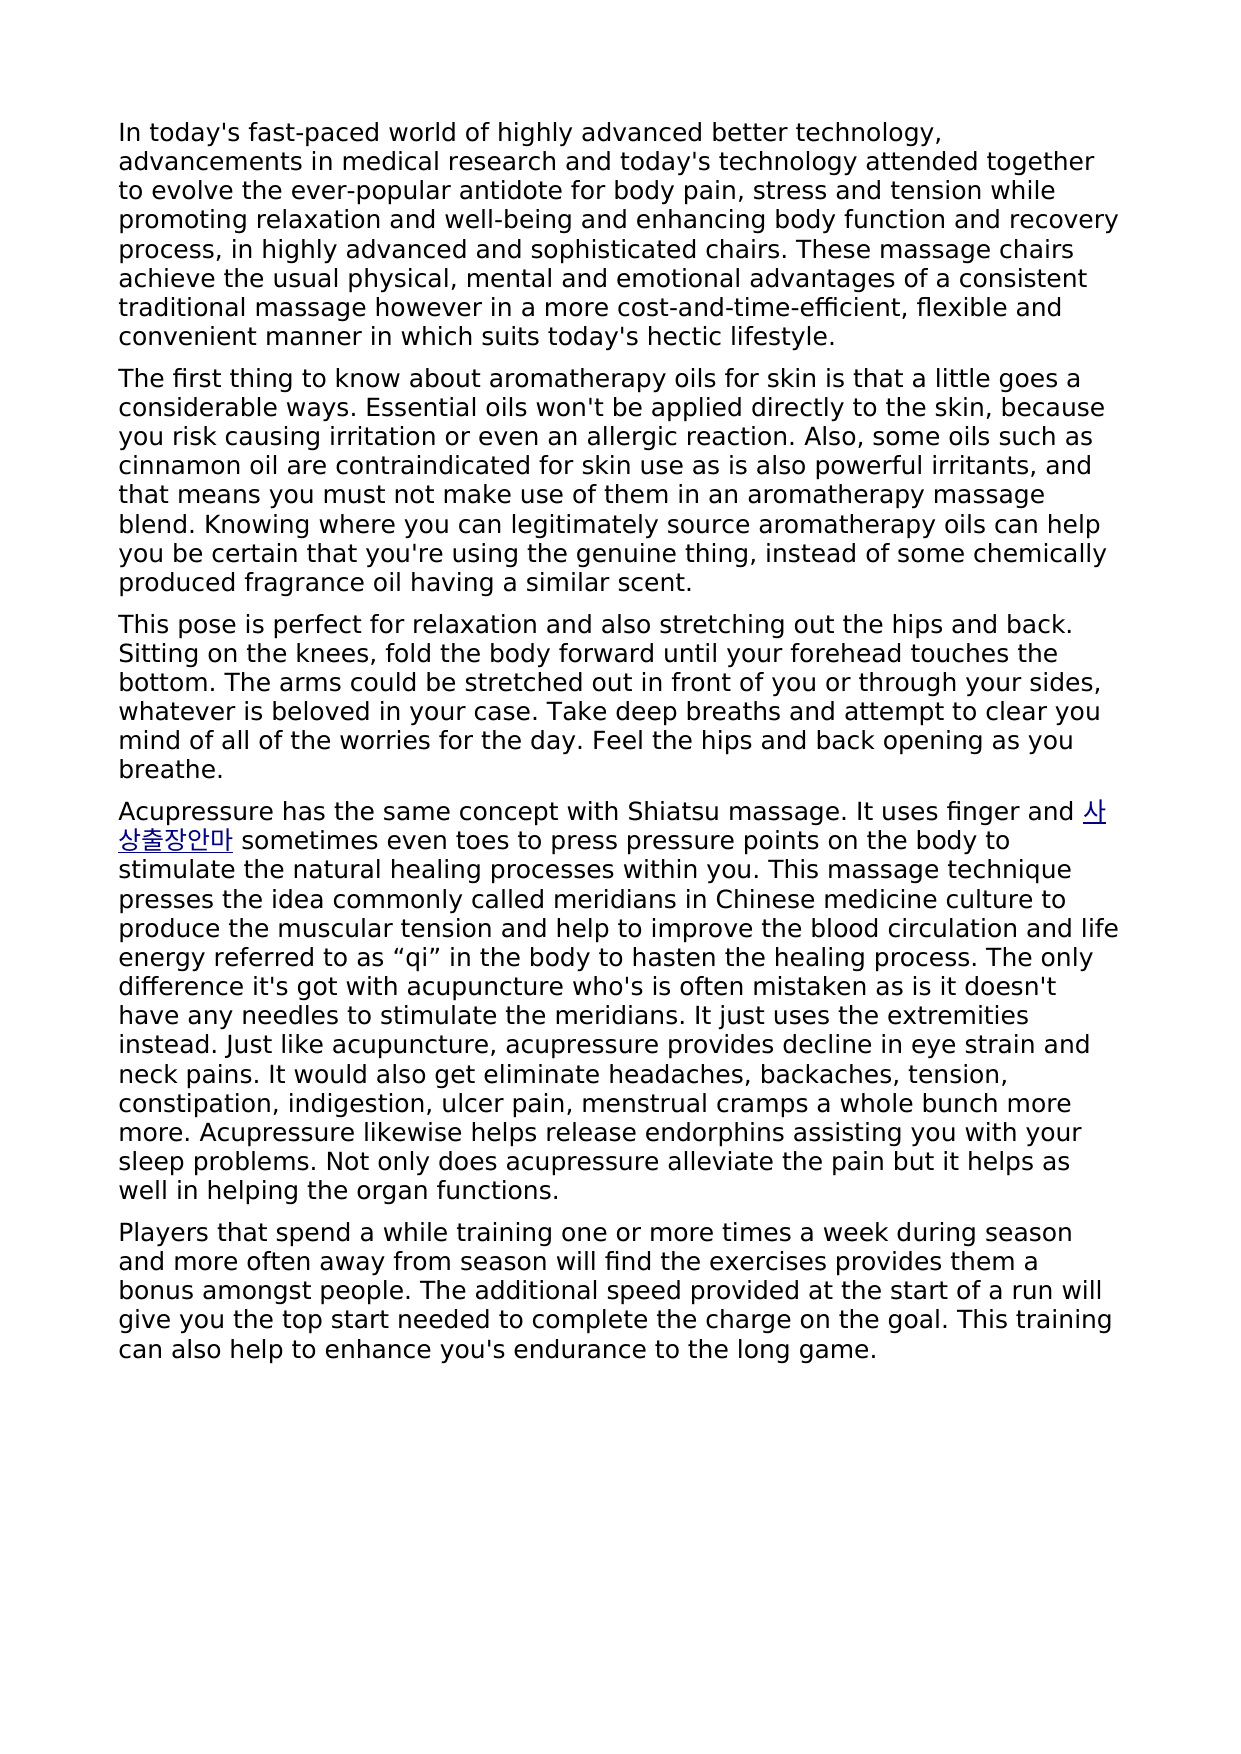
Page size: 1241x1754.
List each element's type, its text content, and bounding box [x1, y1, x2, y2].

text In today's fast-paced world of highly advanced better technology, advancements in medical research and today's technology attended together to evolve the ever-popular antidote for body pain, stress and tension while promoting relaxation and well-being and enhancing body function and recovery process, in highly advanced and sophisticated chairs. These massage chairs achieve the usual physical, mental and emotional advantages of a consistent traditional massage however in a more cost-and-time-efficient, flexible and convenient manner in which suits today's hectic lifestyle. [118, 118, 1122, 351]
text Players that spend a while training one or more times a week during season and more often away from season will find the exercises provides them a bonus amongst people. The additional speed provided at the start of a run will give you the top start needed to complete the charge on the goal. This training can also help to enhance you's endurance to the long game. [118, 1218, 1122, 1364]
text This pose is perfect for relaxation and also stretching out the hips and back. Sitting on the knees, fold the body forward until your forehead touches the bottom. The arms could be stretched out in front of you or through your sides, whatever is beloved in your case. Take deep breaths and attempt to clear you mind of all of the worries for the day. Feel the hips and back opening as you breathe. [118, 610, 1122, 785]
text The first thing to know about aromatherapy oils for skin is that a little goes a considerable ways. Essential oils won't be applied directly to the skin, because you risk causing irritation or even an allergic reaction. Also, some oils such as cinnamon oil are contraindicated for skin use as is also powerful irritants, and that means you must not make use of them in an aromatherapy massage blend. Knowing where you can legitimately source aromatherapy oils can help you be certain that you're using the genuine thing, instead of some chemically produced fragrance oil having a similar scent. [118, 364, 1122, 597]
text Acupressure has the same concept with Shiatsu massage. It uses finger and 사상출장안마 sometimes even toes to press pressure points on the body to stimulate the natural healing processes within you. This massage technique presses the idea commonly called meridians in Chinese medicine culture to produce the muscular tension and help to improve the blood circulation and life energy referred to as “qi” in the body to hasten the healing process. The only difference it's got with acupuncture who's is often mistaken as is it doesn't have any needles to stimulate the meridians. It just uses the extremities instead. Just like acupuncture, acupressure provides decline in eye strain and neck pains. It would also get eliminate headaches, backaches, tension, constipation, indigestion, ulcer pain, menstrual cramps a whole bunch more more. Acupressure likewise helps release endorphins assisting you with your sleep problems. Not only does acupressure alleviate the pain but it helps as well in helping the organ functions. [118, 797, 1122, 1206]
